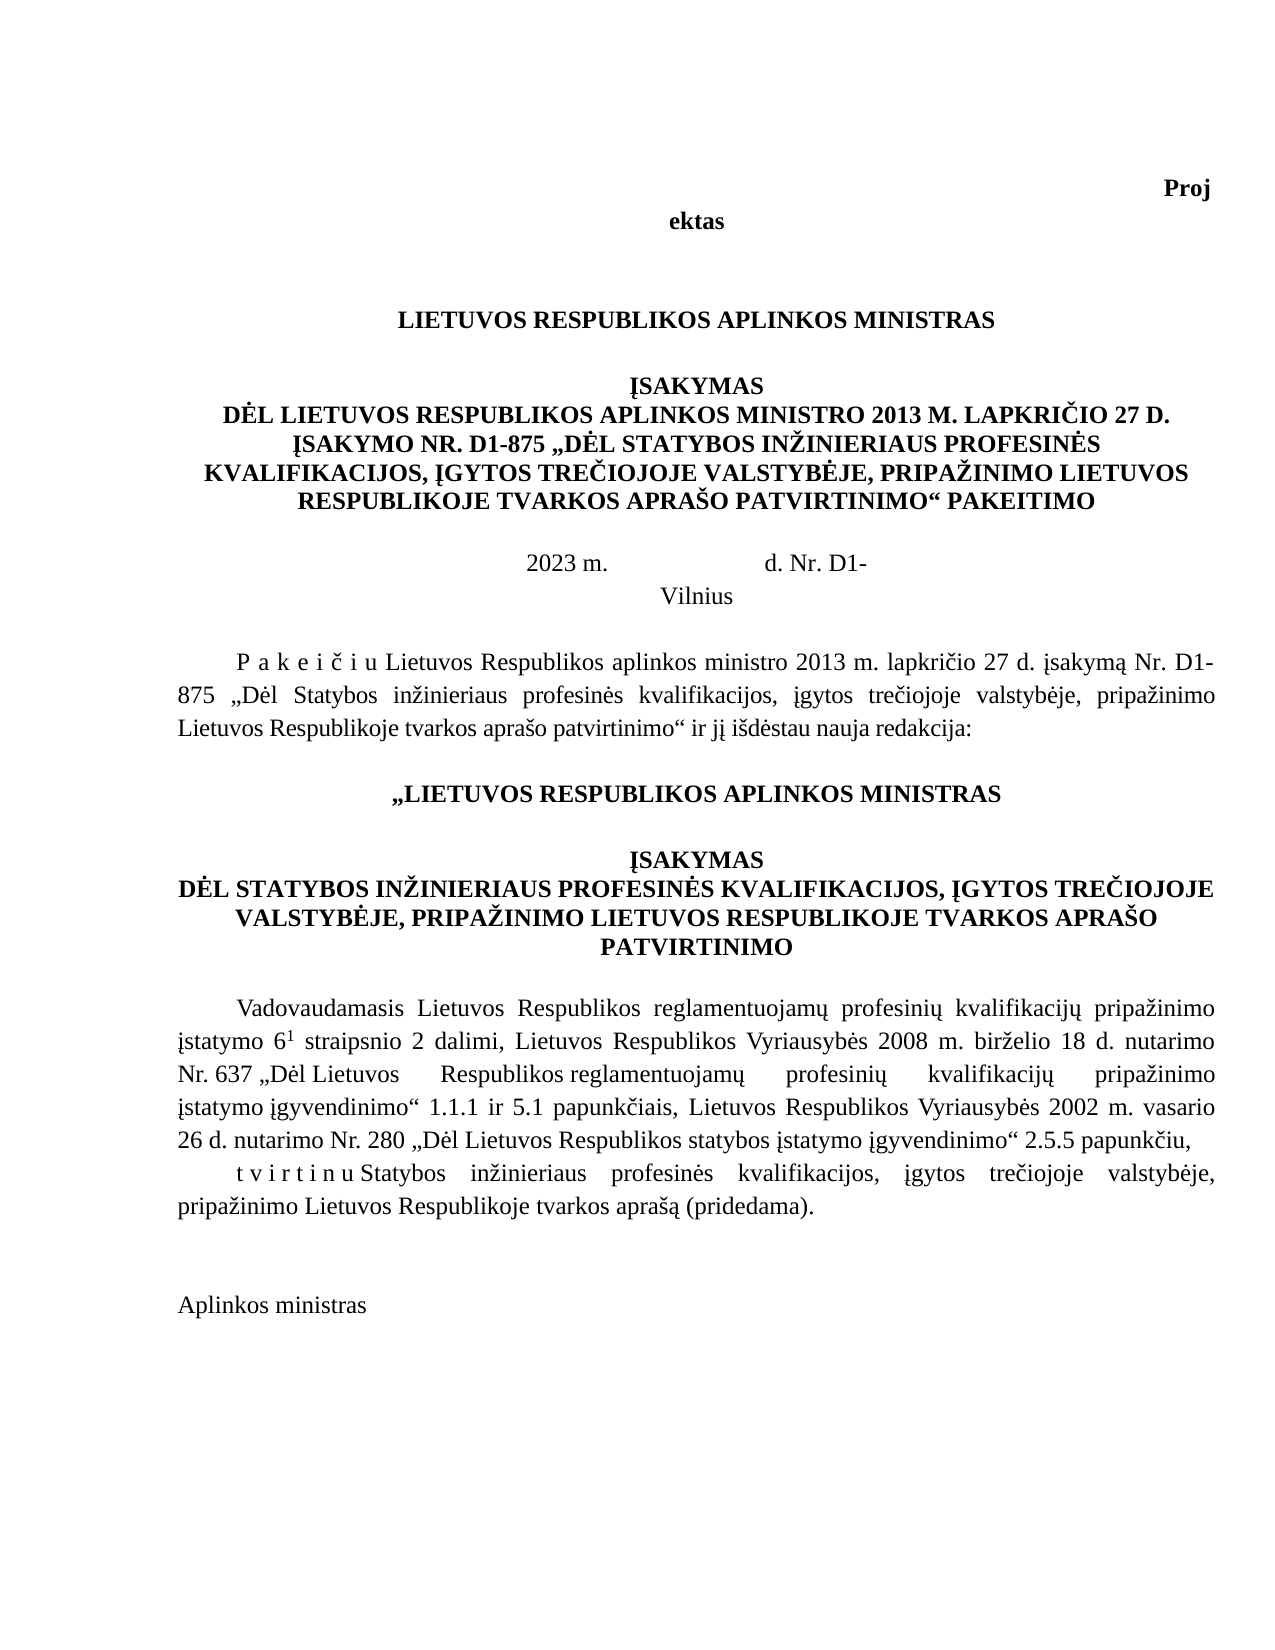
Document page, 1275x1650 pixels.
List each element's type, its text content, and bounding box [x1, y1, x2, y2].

text ĮSAKYMAS [177, 371, 1216, 400]
text „LIETUVOS RESPUBLIKOS APLINKOS MINISTRAS [177, 779, 1216, 808]
text Vadovaudamasis Lietuvos Respublikos reglamentuojamų profesinių kvalifikacijų pripažinimo įstatymo 61 straipsnio 2 dalimi, Lietuvos Respublikos Vyriausybės 2008 m. birželio 18 d. nutarimo Nr. 637 „Dėl Lietuvos Respublikos reglamentuojamų profesinių kvalifikacijų pripažinimo įstatymo įgyvendinimo“ 1.1.1 ir 5.1 papunkčiais, Lietuvos Respublikos Vyriausybės 2002 m. vasario 26 d. nutarimo Nr. 280 „Dėl Lietuvos Respublikos statybos įstatymo įgyvendinimo“ 2.5.5 papunkčiu, [177, 993, 1216, 1154]
text Projektas [177, 173, 1216, 235]
text Aplinkos ministras [177, 1291, 1216, 1319]
text P a k e i č i u Lietuvos Respublikos aplinkos ministro 2013 m. lapkričio 27 d. įsakymą Nr. D1-875 „Dėl Statybos inžinieriaus profesinės kvalifikacijos, įgytos trečiojoje valstybėje, pripažinimo Lietuvos Respublikoje tvarkos aprašo patvirtinimo“ ir jį išdėstau nauja redakcija: [177, 647, 1216, 742]
text t v i r t i n u Statybos inžinieriaus profesinės kvalifikacijos, įgytos trečiojoje valstybėje, pripažinimo Lietuvos Respublikoje tvarkos aprašą (pridedama). [177, 1158, 1216, 1220]
text ĮSAKYMAS [177, 845, 1216, 874]
text 2023 m. d. Nr. D1- [177, 548, 1216, 577]
text LIETUVOS RESPUBLIKOS APLINKOS MINISTRAS [177, 305, 1216, 334]
text Vilnius [177, 581, 1216, 610]
text DĖL LIETUVOS RESPUBLIKOS APLINKOS MINISTRO 2013 M. LAPKRIČIO 27 D. ĮSAKYMO NR. D1-875 „DĖL STATYBOS INŽINIERIAUS PROFESINĖS KVALIFIKACIJOS, ĮGYTOS TREČIOJOJE VALSTYBĖJE, PRIPAŽINIMO LIETUVOS RESPUBLIKOJE TVARKOS APRAŠO PATVIRTINIMO“ PAKEITIMO [177, 400, 1216, 515]
text DĖL STATYBOS INŽINIERIAUS PROFESINĖS KVALIFIKACIJOS, ĮGYTOS TREČIOJOJE VALSTYBĖJE, PRIPAŽINIMO LIETUVOS RESPUBLIKOJE TVARKOS APRAŠO PATVIRTINIMO [177, 874, 1216, 960]
